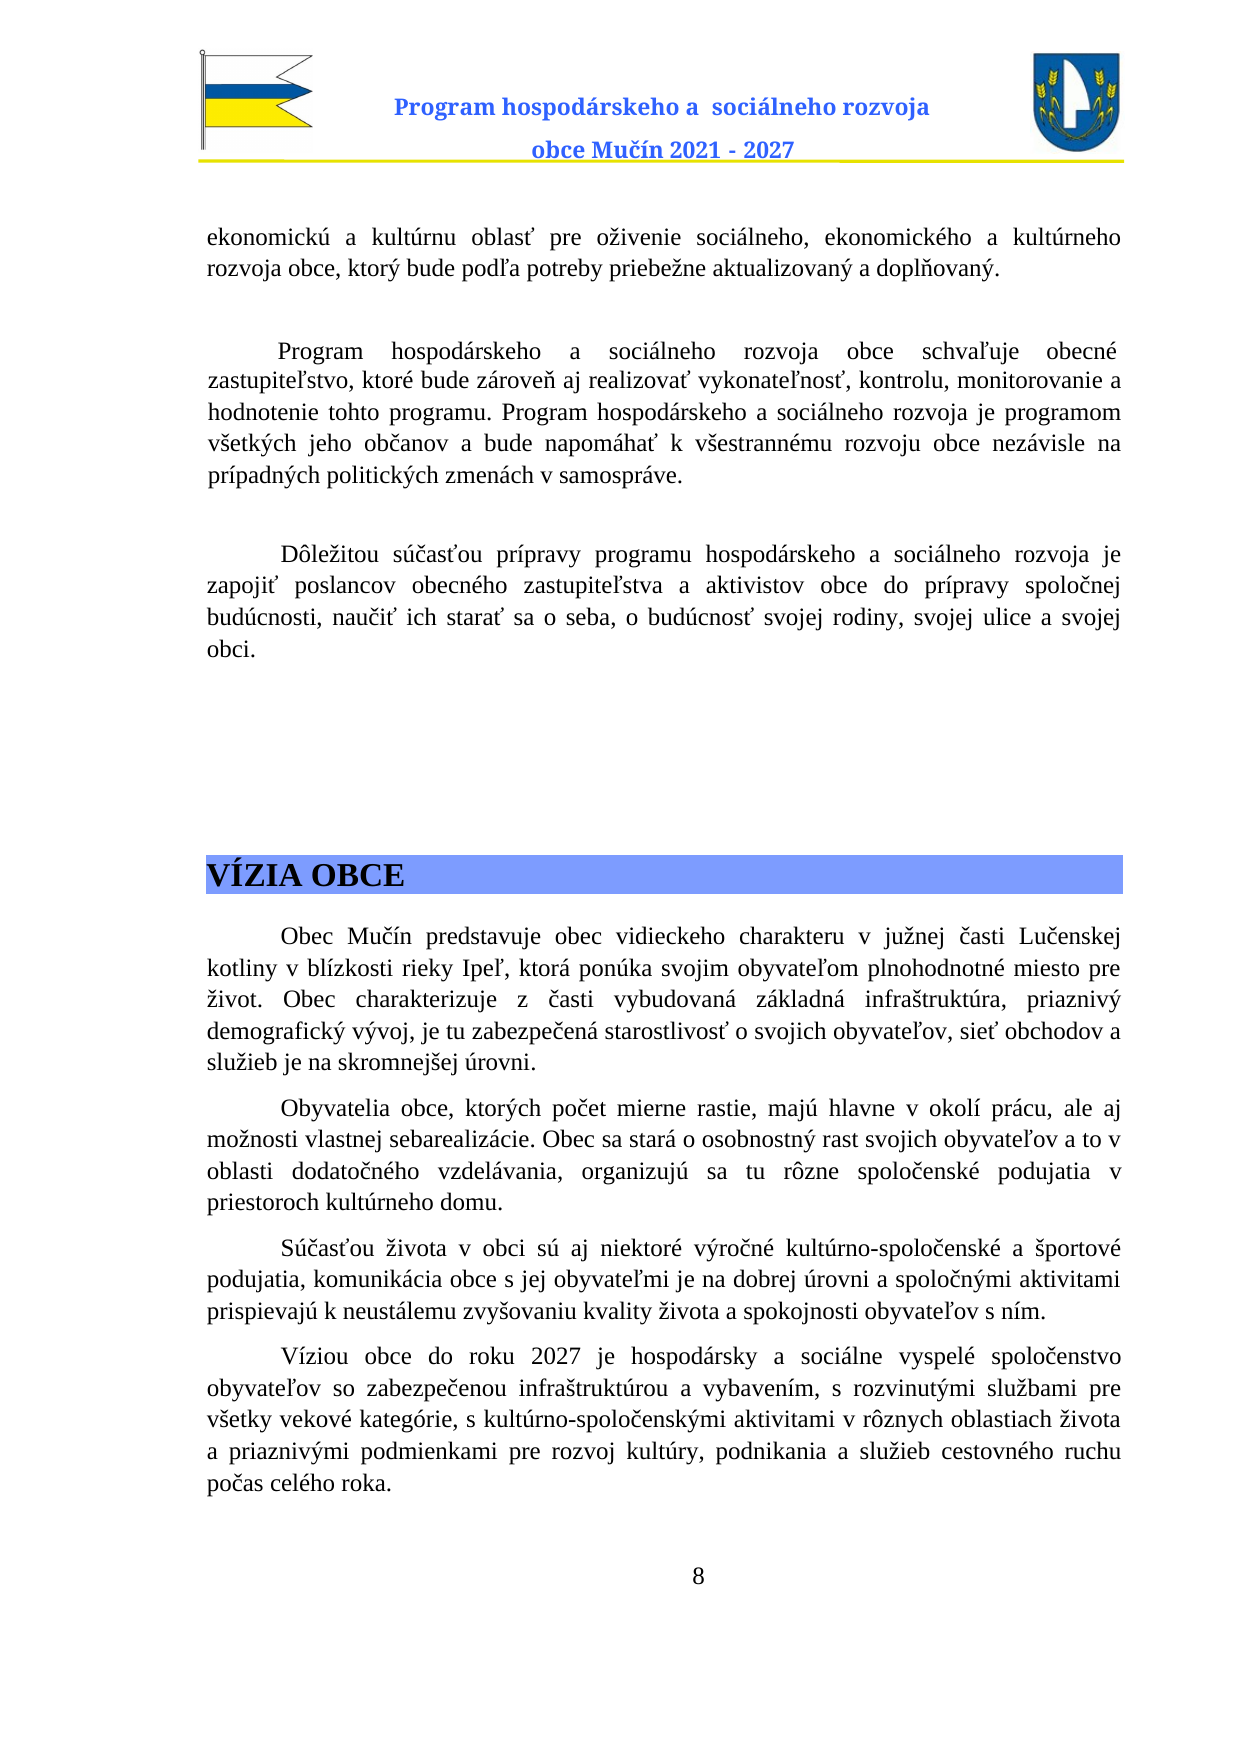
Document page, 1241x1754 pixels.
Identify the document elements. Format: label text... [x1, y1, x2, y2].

text Program hospodárskeho a sociálneho rozvoja obce schvaľuje obecné [193, 336, 1123, 365]
text zastupiteľstvo, ktoré bude zároveň aj realizovať vykonateľnosť, kontrolu, monitorovanie a hodnotenie tohto programu. Program hospodárskeho a sociálneho rozvoja je programom všetkých jeho občanov a bude napomáhať k všestrannému rozvoju obce nezávisle na prípadných politických zmenách v samospráve. [208, 365, 1122, 488]
text ekonomickú a kultúrnu oblasť pre oživenie sociálneho, ekonomického a kultúrneho rozvoja obce, ktorý bude podľa potreby priebežne aktualizovaný a doplňovaný. [207, 222, 1122, 282]
text Súčasťou života v obci sú aj niektoré výročné kultúrno-spoločenské a športové podujatia, komunikácia obce s jej obyvateľmi je na dobrej úrovni a spoločnými aktivitami prispievajú k neustálemu zvyšovaniu kvality života a spokojnosti obyvateľov s ním. [207, 1233, 1122, 1325]
text Obec Mučín predstavuje obec vidieckeho charakteru v južnej časti Lučenskej kotliny v blízkosti rieky Ipeľ, ktorá ponúka svojim obyvateľom plnohodnotné miesto pre život. Obec charakterizuje z časti vybudovaná základná infraštruktúra, priaznivý demografický vývoj, je tu zabezpečená starostlivosť o svojich obyvateľov, sieť obchodov a služieb je na skromnejšej úrovni. [207, 921, 1122, 1076]
subtitle VÍZIA OBCE [206, 855, 1123, 894]
text Víziou obce do roku 2027 je hospodársky a sociálne vyspelé spoločenstvo obyvateľov so zabezpečenou infraštruktúrou a vybavením, s rozvinutými službami pre všetky vekové kategórie, s kultúrno-spoločenskými aktivitami v rôznych oblastiach života a priaznivými podmienkami pre rozvoj kultúry, podnikania a služieb cestovného ruchu počas celého roka. [207, 1341, 1122, 1496]
text Dôležitou súčasťou prípravy programu hospodárskeho a sociálneho rozvoja je zapojiť poslancov obecného zastupiteľstva a aktivistov obce do prípravy spoločnej budúcnosti, naučiť ich starať sa o seba, o budúcnosť svojej rodiny, svojej ulice a svojej obci. [207, 539, 1122, 662]
text Obyvatelia obce, ktorých počet mierne rastie, majú hlavne v okolí prácu, ale aj možnosti vlastnej sebarealizácie. Obec sa stará o osobnostný rast svojich obyvateľov a to v oblasti dodatočného vzdelávania, organizujú sa tu rôzne spoločenské podujatia v priestoroch kultúrneho domu. [207, 1093, 1122, 1216]
